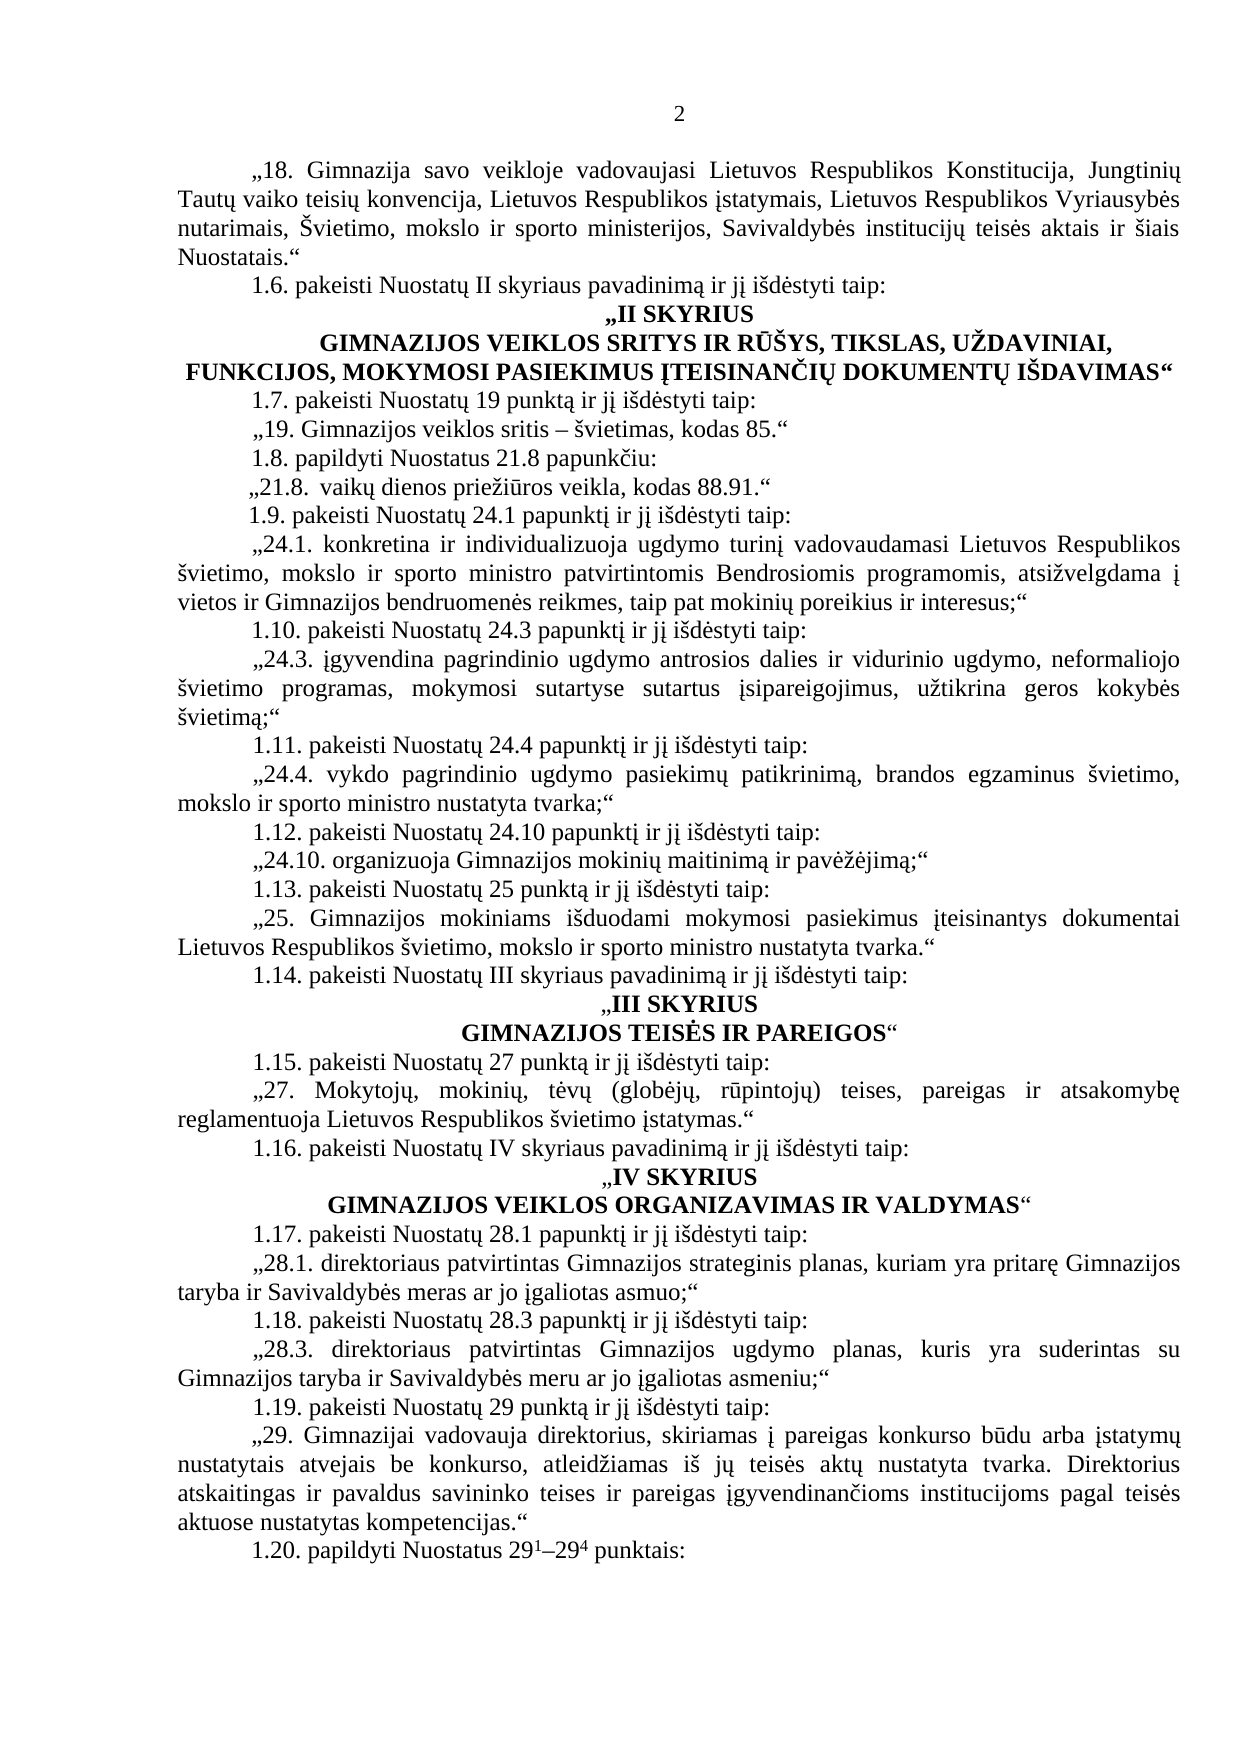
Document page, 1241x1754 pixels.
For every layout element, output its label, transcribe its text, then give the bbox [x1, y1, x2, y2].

text 1.7. pakeisti Nuostatų 19 punktą ir jį išdėstyti taip: [177, 386, 1181, 414]
text 1.12. pakeisti Nuostatų 24.10 papunktį ir jį išdėstyti taip: [177, 817, 1181, 846]
text 1.9. pakeisti Nuostatų 24.1 papunktį ir jį išdėstyti taip: [248, 501, 1181, 529]
text 1.14. pakeisti Nuostatų III skyriaus pavadinimą ir jį išdėstyti taip: [177, 961, 1181, 989]
text „19. Gimnazijos veiklos sritis – švietimas, kodas 85.“ [177, 414, 1181, 443]
text „21.8. vaikų dienos priežiūros veikla, kodas 88.91.“ [248, 472, 1181, 501]
text „24.3. įgyvendina pagrindinio ugdymo antrosios dalies ir vidurinio ugdymo, neformaliojo švietimo programas, mokymosi sutartyse sutartus įsipareigojimus, užtikrina geros kokybės švietimą;“ [177, 644, 1181, 731]
text „28.3. direktoriaus patvirtintas Gimnazijos ugdymo planas, kuris yra suderintas su Gimnazijos taryba ir Savivaldybės meru ar jo įgaliotas asmeniu;“ [177, 1334, 1181, 1392]
text 1.16. pakeisti Nuostatų IV skyriaus pavadinimą ir jį išdėstyti taip: [177, 1133, 1181, 1162]
text 1.15. pakeisti Nuostatų 27 punktą ir jį išdėstyti taip: [177, 1047, 1181, 1076]
text „24.4. vykdo pagrindinio ugdymo pasiekimų patikrinimą, brandos egzaminus švietimo, mokslo ir sporto ministro nustatyta tvarka;“ [177, 759, 1181, 817]
text GIMNAZIJOS TEISĖS IR PAREIGOS“ [177, 1018, 1181, 1047]
text 1.10. pakeisti Nuostatų 24.3 papunktį ir jį išdėstyti taip: [177, 616, 1181, 644]
text „18. Gimnazija savo veikloje vadovaujasi Lietuvos Respublikos Konstitucija, Jungtinių Tautų vaiko teisių konvencija, Lietuvos Respublikos įstatymais, Lietuvos Respublikos Vyriausybės nutarimais, Švietimo, mokslo ir sporto ministerijos, Savivaldybės institucijų teisės aktais ir šiais Nuostatais.“ [177, 156, 1181, 271]
text „24.1. konkretina ir individualizuoja ugdymo turinį vadovaudamasi Lietuvos Respublikos švietimo, mokslo ir sporto ministro patvirtintomis Bendrosiomis programomis, atsižvelgdama į vietos ir Gimnazijos bendruomenės reikmes, taip pat mokinių poreikius ir interesus;“ [177, 529, 1181, 616]
text „II SKYRIUS [177, 299, 1181, 328]
text „29. Gimnazijai vadovauja direktorius, skiriamas į pareigas konkurso būdu arba įstatymų nustatytais atvejais be konkurso, atleidžiamas iš jų teisės aktų nustatyta tvarka. Direktorius atskaitingas ir pavaldus savininko teises ir pareigas įgyvendinančioms institucijoms pagal teisės aktuose nustatytas kompetencijas.“ [177, 1421, 1181, 1536]
text 1.19. pakeisti Nuostatų 29 punktą ir jį išdėstyti taip: [177, 1392, 1181, 1421]
text „24.10. organizuoja Gimnazijos mokinių maitinimą ir pavėžėjimą;“ [177, 846, 1181, 874]
text 1.13. pakeisti Nuostatų 25 punktą ir jį išdėstyti taip: [177, 874, 1181, 903]
text 1.17. pakeisti Nuostatų 28.1 papunktį ir jį išdėstyti taip: [177, 1219, 1181, 1248]
text 1.6. pakeisti Nuostatų II skyriaus pavadinimą ir jį išdėstyti taip: [177, 271, 1181, 299]
text „25. Gimnazijos mokiniams išduodami mokymosi pasiekimus įteisinantys dokumentai Lietuvos Respublikos švietimo, mokslo ir sporto ministro nustatyta tvarka.“ [177, 903, 1181, 961]
text GIMNAZIJOS VEIKLOS ORGANIZAVIMAS IR VALDYMAS“ [177, 1191, 1181, 1219]
text 1.18. pakeisti Nuostatų 28.3 papunktį ir jį išdėstyti taip: [177, 1306, 1181, 1334]
text 1.8. papildyti Nuostatus 21.8 papunkčiu: [177, 443, 1181, 472]
text GIMNAZIJOS VEIKLOS SRITYS IR RŪŠYS, TIKSLAS, UŽDAVINIAI, FUNKCIJOS, MOKYMOSI PASIEKIMUS ĮTEISINANČIŲ DOKUMENTŲ IŠDAVIMAS“ [177, 328, 1181, 386]
text „III SKYRIUS [177, 989, 1181, 1018]
text 1.11. pakeisti Nuostatų 24.4 papunktį ir jį išdėstyti taip: [177, 731, 1181, 759]
text „IV SKYRIUS [177, 1162, 1181, 1191]
text 1.20. papildyti Nuostatus 291–294 punktais: [177, 1536, 1181, 1564]
text „28.1. direktoriaus patvirtintas Gimnazijos strateginis planas, kuriam yra pritarę Gimnazijos taryba ir Savivaldybės meras ar jo įgaliotas asmuo;“ [177, 1248, 1181, 1306]
text „27. Mokytojų, mokinių, tėvų (globėjų, rūpintojų) teises, pareigas ir atsakomybę reglamentuoja Lietuvos Respublikos švietimo įstatymas.“ [177, 1076, 1181, 1133]
